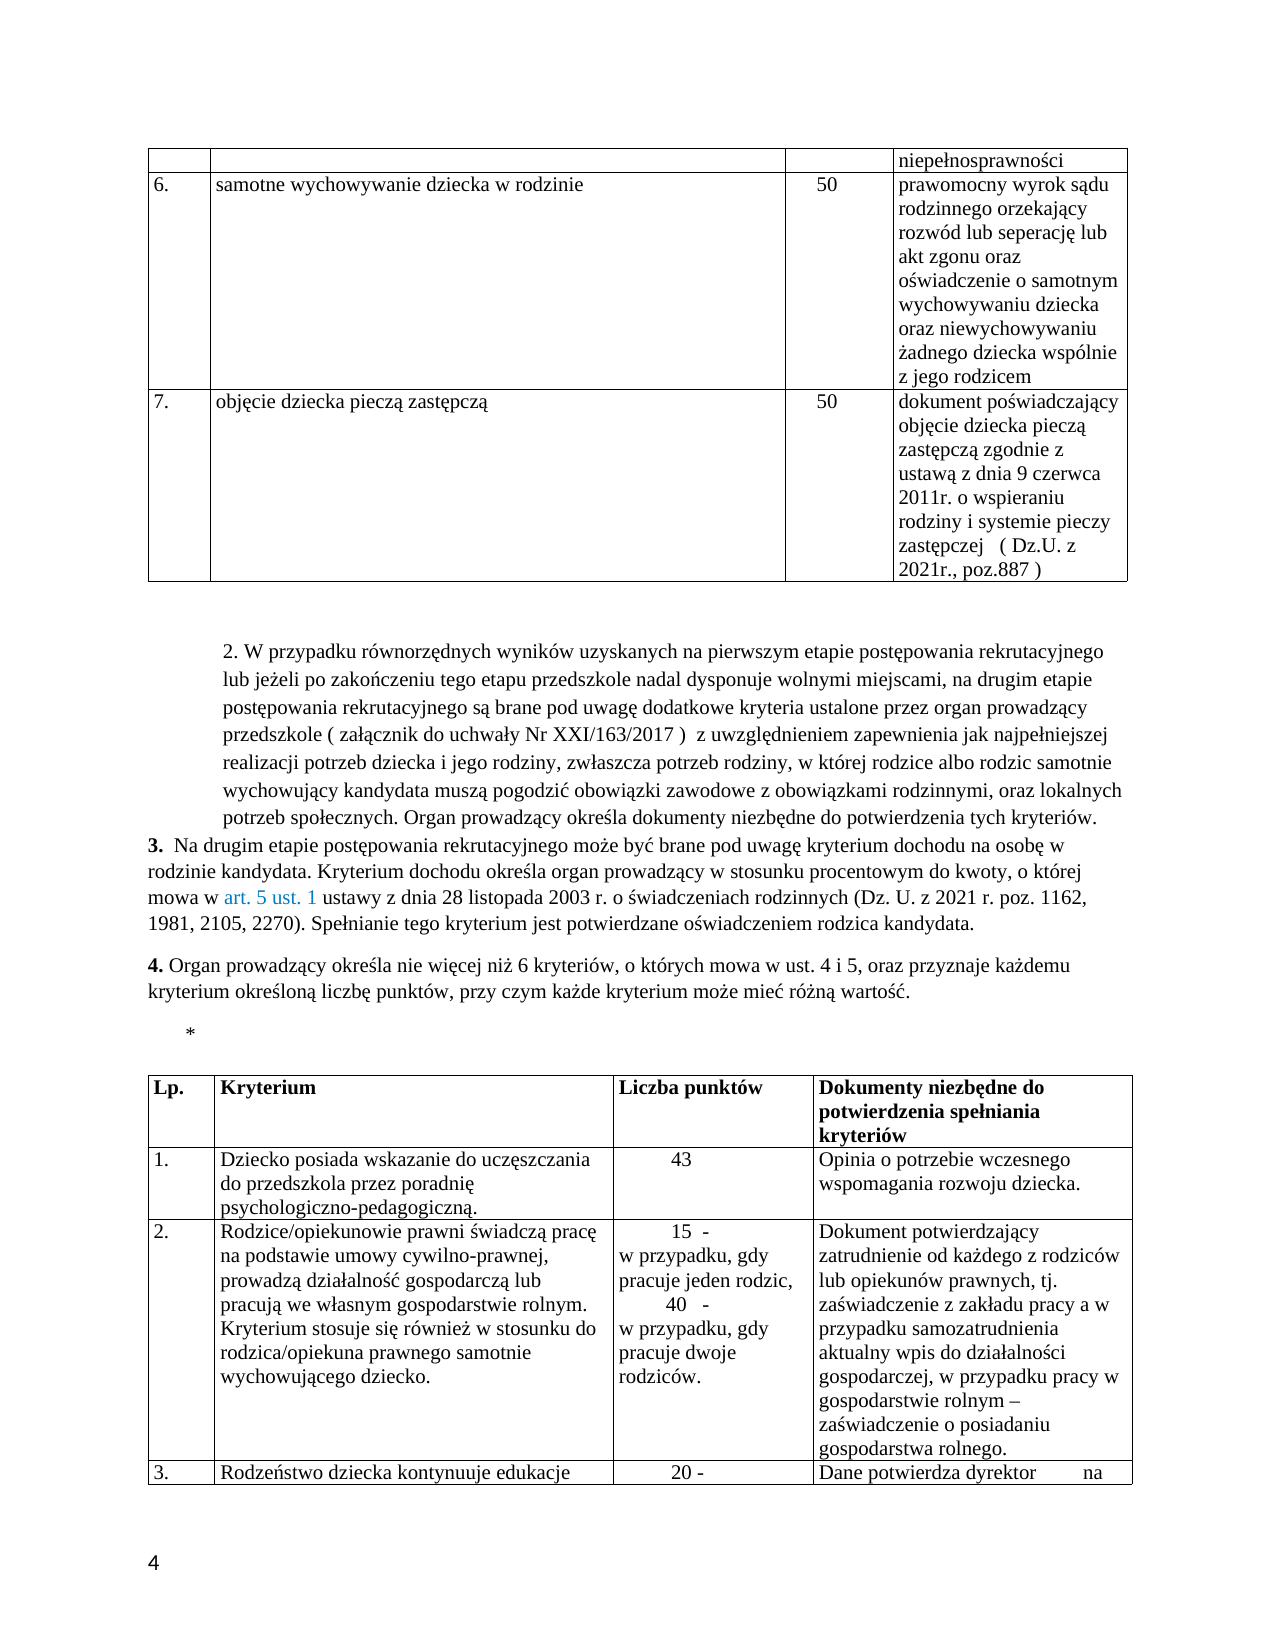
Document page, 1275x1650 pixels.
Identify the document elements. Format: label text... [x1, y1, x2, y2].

table_cell prawomocny wyrok sądu rodzinnego orzekający rozwód lub seperację lub akt zgonu oraz oświadczenie o samotnym wychowywaniu dziecka oraz niewychowywaniu żadnego dziecka wspólnie z jego rodzicem [894, 173, 1127, 388]
table_cell objęcie dziecka pieczą zastępczą [211, 390, 785, 581]
table_cell [786, 149, 893, 172]
table_cell Dziecko posiada wskazanie do uczęszczania do przedszkola przez poradnię psychologiczno-pedagogiczną. [215, 1148, 613, 1219]
list 2. W przypadku równorzędnych wyników uzyskanych na pierwszym etapie postępowania rekrutacyjnego lub jeżeli po zakończeniu tego etapu przedszkole nadal dysponuje wolnymi miejscami, na drugim etapie postępowania rekrutacyjnego są brane pod uwagę dodatkowe kryteria ustalone przez organ prowadzący przedszkole ( załącznik do uchwały Nr XXI/163/2017 ) z uwzględnieniem zapewnienia jak najpełniejszej realizacji potrzeb dziecka i jego rodziny, zwłaszcza potrzeb rodziny, w której rodzice albo rodzic samotnie wychowujący kandydata muszą pogodzić obowiązki zawodowe z obowiązkami rodzinnymi, oraz lokalnych potrzeb społecznych. Organ prowadzący określa dokumenty niezbędne do potwierdzenia tych kryteriów. [185, 639, 1127, 829]
table_cell 3. [149, 1461, 214, 1484]
list 4. Organ prowadzący określa nie więcej niż 6 kryteriów, o których mowa w ust. 4 i 5, oraz przyznaje każdemu kryterium określoną liczbę punktów, przy czym każde kryterium może mieć różną wartość. [148, 953, 1127, 1003]
table_cell 6. [149, 173, 210, 388]
table_header Dokumenty niezbędne do potwierdzenia spełniania kryteriów [814, 1076, 1132, 1147]
table_cell Dokument potwierdzający zatrudnienie od każdego z rodziców lub opiekunów prawnych, tj. zaświadczenie z zakładu pracy a w przypadku samozatrudnienia aktualny wpis do działalności gospodarczej, w przypadku pracy w gospodarstwie rolnym – zaświadczenie o posiadaniu gospodarstwa rolnego. [814, 1220, 1132, 1460]
table_cell niepełnosprawności [894, 149, 1127, 172]
table_cell Opinia o potrzebie wczesnego wspomagania rozwoju dziecka. [814, 1148, 1132, 1219]
table_cell Rodzice/opiekunowie prawni świadczą pracę na podstawie umowy cywilno-prawnej, prowadzą działalność gospodarczą lub pracują we własnym gospodarstwie rolnym. Kryterium stosuje się również w stosunku do rodzica/opiekuna prawnego samotnie wychowującego dziecko. [215, 1220, 613, 1460]
table_cell 7. [149, 390, 210, 581]
table_cell 43 [614, 1148, 813, 1219]
table_cell Rodzeństwo dziecka kontynuuje edukacje [215, 1461, 613, 1484]
table_cell Dane potwierdza dyrektor na [814, 1461, 1132, 1484]
table_cell 1. [149, 1148, 214, 1219]
table_cell samotne wychowywanie dziecka w rodzinie [211, 173, 785, 388]
list 3. Na drugim etapie postępowania rekrutacyjnego może być brane pod uwagę kryterium dochodu na osobę w rodzinie kandydata. Kryterium dochodu określa organ prowadzący w stosunku procentowym do kwoty, o której mowa w art. 5 ust. 1 ustawy z dnia 28 listopada 2003 r. o świadczeniach rodzinnych (Dz. U. z 2021 r. poz. 1162, 1981, 2105, 2270). Spełnianie tego kryterium jest potwierdzane oświadczeniem rodzica kandydata. [148, 833, 1127, 934]
table_cell [149, 149, 210, 172]
table_header Kryterium [215, 1076, 613, 1147]
table_cell 2. [149, 1220, 214, 1460]
table_cell 20 - [614, 1461, 813, 1484]
table_header Lp. [149, 1076, 214, 1147]
table_cell 50 [786, 390, 893, 581]
table_cell [211, 149, 785, 172]
table_header Liczba punktów [614, 1076, 813, 1147]
table_cell dokument poświadczający objęcie dziecka pieczą zastępczą zgodnie z ustawą z dnia 9 czerwca 2011r. o wspieraniu rodziny i systemie pieczy zastępczej ( Dz.U. z 2021r., poz.887 ) [894, 390, 1127, 581]
table_cell 15 - w przypadku, gdy pracuje jeden rodzic, 40 - w przypadku, gdy pracuje dwoje rodziców. [614, 1220, 813, 1460]
table_cell 50 [786, 173, 893, 388]
